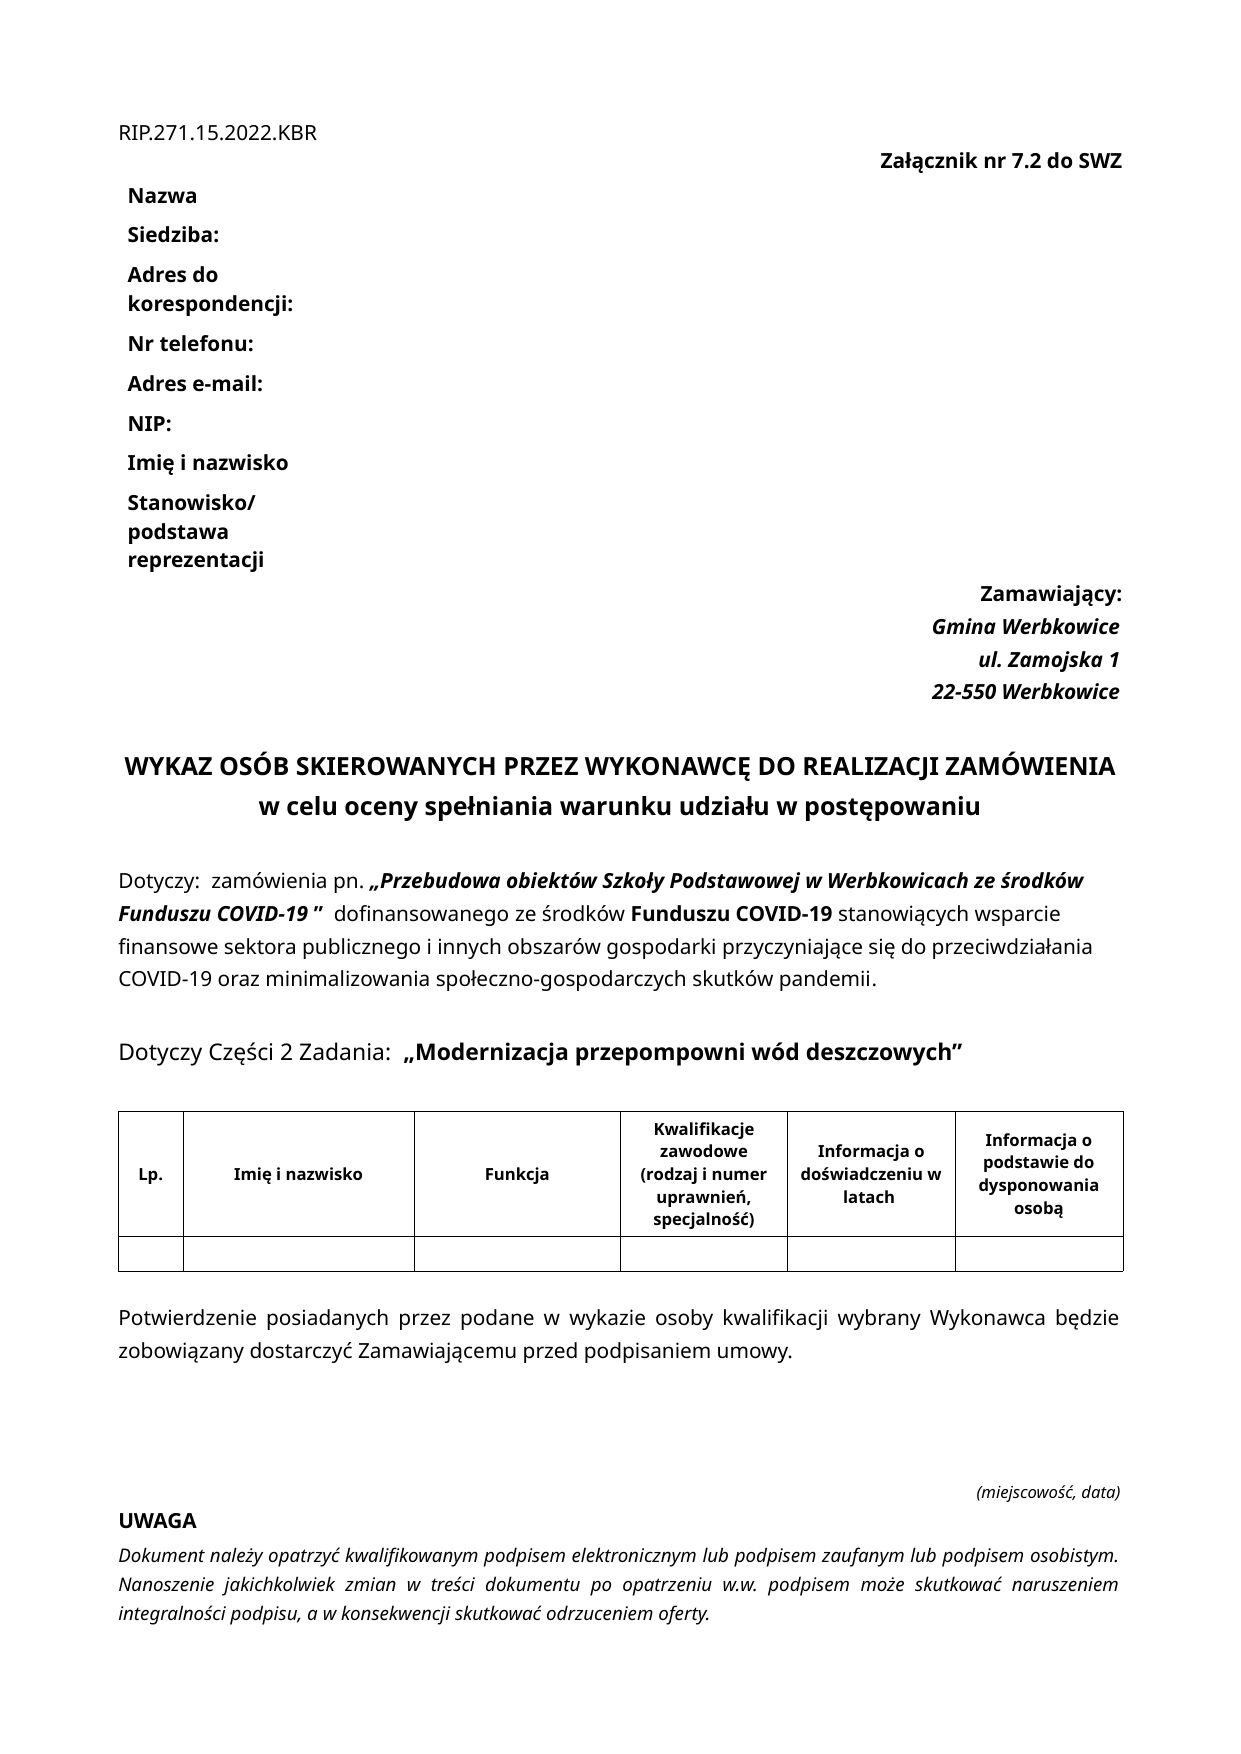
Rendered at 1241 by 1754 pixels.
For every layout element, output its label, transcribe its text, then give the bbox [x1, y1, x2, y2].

table_header Lp. [119, 1112, 183, 1236]
text Załącznik nr 7.2 do SWZ [118, 147, 1122, 175]
table_cell Adres e-mail: [122, 363, 305, 403]
table_cell [305, 323, 583, 363]
table_cell NIP: [122, 403, 305, 443]
table_header Kwalifikacje zawodowe (rodzaj i numer uprawnień, specjalność) [621, 1112, 787, 1236]
text WYKAZ OSÓB SKIEROWANYCH PRZEZ WYKONAWCĘ DO REALIZACJI ZAMÓWIENIA [118, 749, 1122, 783]
table_cell Nr telefonu: [122, 323, 305, 363]
table_cell [305, 443, 583, 483]
table_header Funkcja [415, 1112, 620, 1236]
table_cell Siedziba: [122, 215, 305, 255]
table_cell [621, 1237, 787, 1271]
text Dotyczy: zamówienia pn. „Przebudowa obiektów Szkoły Podstawowej w Werbkowicach ze środków Funduszu COVID-19 ” dofinansowanego ze środków Funduszu COVID-19 stanowiących wsparcie finansowe sektora publicznego i innych obszarów gospodarki przyczyniające się do przeciwdziałania COVID-19 oraz minimalizowania społeczno-gospodarczych skutków pandemii. [118, 867, 1121, 993]
table_cell [956, 1237, 1123, 1271]
table_header [962, 1434, 1123, 1479]
text Dotyczy Części 2 Zadania: „Modernizacja przepompowni wód deszczowych” [118, 1036, 1121, 1067]
table_header [541, 1434, 962, 1479]
table_cell [305, 403, 583, 443]
table_cell [305, 215, 583, 255]
table_cell [305, 483, 583, 579]
table_header Informacja o podstawie do dysponowania osobą [956, 1112, 1123, 1236]
table_cell [119, 1237, 183, 1271]
table_cell [788, 1237, 955, 1271]
text 22-550 Werbkowice [118, 677, 1122, 706]
text Gmina Werbkowice [118, 612, 1122, 641]
table_header [305, 175, 583, 215]
text Dokument należy opatrzyć kwalifikowanym podpisem elektronicznym lub podpisem zaufanym lub podpisem osobistym. Nanoszenie jakichkolwiek zmian w treści dokumentu po opatrzeniu w.w. podpisem może skutkować naruszeniem integralności podpisu, a w konsekwencji skutkować odrzuceniem oferty. [118, 1542, 1122, 1626]
table_cell [305, 363, 583, 403]
table_cell [415, 1237, 620, 1271]
text w celu oceny spełniania warunku udziału w postępowaniu [118, 788, 1122, 822]
table_header Nazwa [122, 175, 305, 215]
table_cell [184, 1237, 414, 1271]
table_cell Stanowisko/podstawa reprezentacji [122, 483, 305, 579]
table_header Imię i nazwisko [184, 1112, 414, 1236]
text ul. Zamojska 1 [118, 645, 1122, 673]
table_cell [305, 255, 583, 323]
text Zamawiający: [118, 579, 1122, 608]
text RIP.271.15.2022.KBR [118, 118, 1122, 147]
table_cell Imię i nazwisko [122, 443, 305, 483]
table_header Informacja o doświadczeniu w latach [788, 1112, 955, 1236]
text (miejscowość, data) [118, 1481, 1122, 1503]
text Potwierdzenie posiadanych przez podane w wykazie osoby kwalifikacji wybrany Wykonawca będzie zobowiązany dostarczyć Zamawiającemu przed podpisaniem umowy. [118, 1303, 1121, 1364]
text UWAGA [118, 1507, 1122, 1535]
table_cell Adres do korespondencji: [122, 255, 305, 323]
